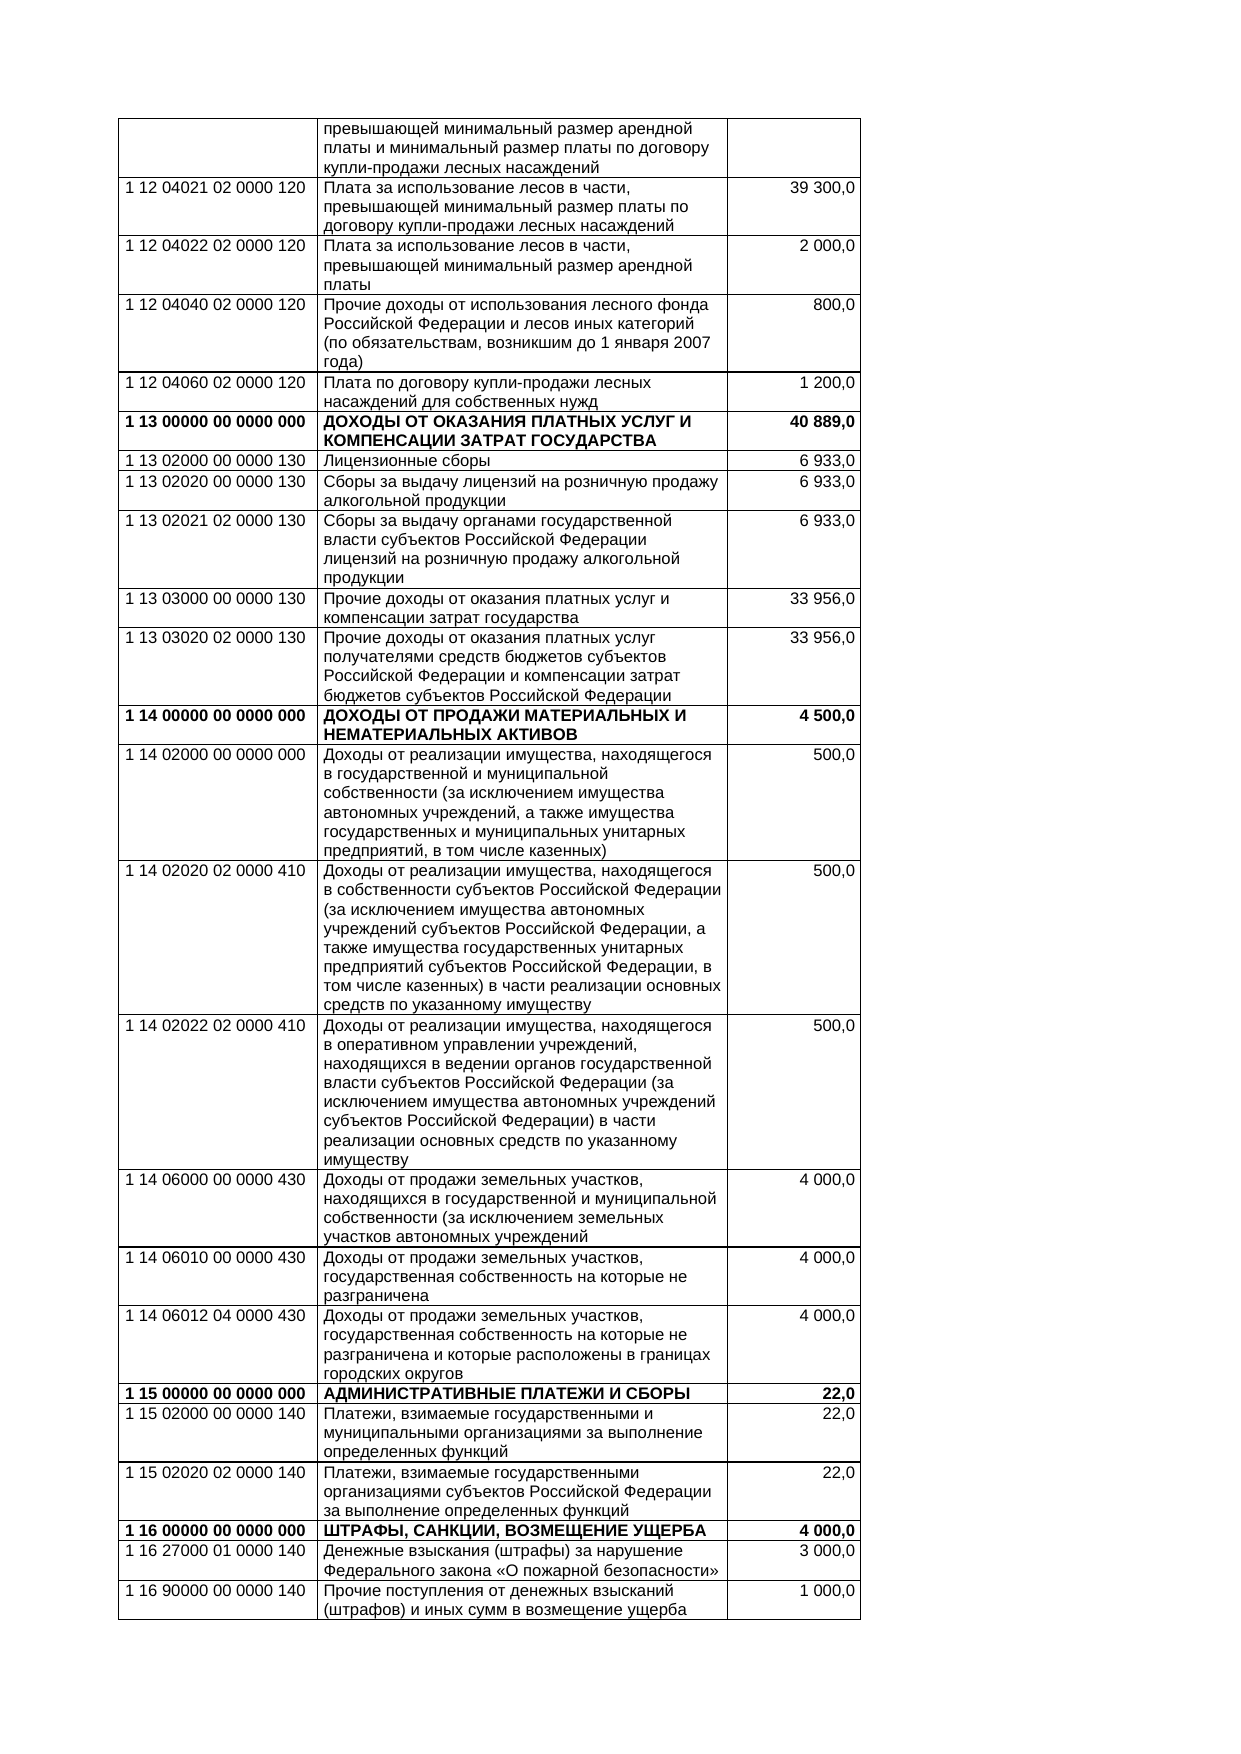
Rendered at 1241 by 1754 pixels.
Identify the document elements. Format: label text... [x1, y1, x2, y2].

table_cell 22,0 [728, 1463, 860, 1520]
table_cell Доходы от продажи земельных участков, государственная собственность на которые не разграничена и которые расположены в границах городских округов [318, 1306, 727, 1383]
table_cell 500,0 [728, 745, 860, 860]
table_cell 1 14 02000 00 0000 000 [119, 745, 317, 860]
table_cell 1 13 03000 00 0000 130 [119, 589, 317, 627]
table_cell Доходы от продажи земельных участков, находящихся в государственной и муниципальной собственности (за исключением земельных участков автономных учреждений [318, 1170, 727, 1246]
table_cell 2 000,0 [728, 236, 860, 294]
table_cell [861, 744, 887, 860]
table_cell [861, 1014, 887, 1169]
table_cell [861, 627, 887, 704]
table_cell 22,0 [728, 1404, 860, 1461]
table_cell Лицензионные сборы [318, 451, 727, 470]
table_cell 1 13 03020 02 0000 130 [119, 628, 317, 704]
table_cell [861, 860, 887, 1014]
table_cell Доходы от реализации имущества, находящегося в государственной и муниципальной собственности (за исключением имущества автономных учреждений, а также имущества государственных и муниципальных унитарных предприятий, в том числе казенных) [318, 745, 727, 860]
table_cell Прочие доходы от оказания платных услуг получателями средств бюджетов субъектов Российской Федерации и компенсации затрат бюджетов субъектов Российской Федерации [318, 628, 727, 704]
table_cell [861, 1461, 887, 1520]
table_cell [861, 411, 887, 450]
table_cell 6 933,0 [728, 471, 860, 510]
table_cell 4 000,0 [728, 1170, 860, 1246]
table_cell 1 16 90000 00 0000 140 [119, 1581, 317, 1619]
table_cell 1 16 27000 01 0000 140 [119, 1541, 317, 1579]
table_cell 1 000,0 [728, 1581, 860, 1619]
table_cell 1 14 00000 00 0000 000 [119, 706, 317, 744]
table_cell 1 14 06010 00 0000 430 [119, 1248, 317, 1305]
table_cell [861, 1383, 887, 1403]
table_cell 1 14 02020 02 0000 410 [119, 861, 317, 1014]
table_cell Доходы от реализации имущества, находящегося в оперативном управлении учреждений, находящихся в ведении органов государственной власти субъектов Российской Федерации (за исключением имущества автономных учреждений субъектов Российской Федерации) в части реализации основных средств по указанному имуществу [318, 1015, 727, 1169]
table_cell 1 12 04060 02 0000 120 [119, 373, 317, 411]
table_cell Плата за использование лесов в части, превышающей минимальный размер платы по договору купли-продажи лесных насаждений [318, 178, 727, 235]
table_cell 3 000,0 [728, 1541, 860, 1579]
table_cell ДОХОДЫ ОТ ОКАЗАНИЯ ПЛАТНЫХ УСЛУГ И КОМПЕНСАЦИИ ЗАТРАТ ГОСУДАРСТВА [318, 412, 727, 450]
table_cell 4 500,0 [728, 706, 860, 744]
table_cell 1 14 06000 00 0000 430 [119, 1170, 317, 1246]
table_cell [861, 294, 887, 371]
table_cell ШТРАФЫ, САНКЦИИ, ВОЗМЕЩЕНИЕ УЩЕРБА [318, 1521, 727, 1540]
table_cell 4 000,0 [728, 1248, 860, 1305]
table_cell 500,0 [728, 1015, 860, 1169]
table_cell [861, 588, 887, 627]
table_cell Сборы за выдачу лицензий на розничную продажу алкогольной продукции [318, 471, 727, 510]
table_cell 1 14 02022 02 0000 410 [119, 1015, 317, 1169]
table_cell 1 16 00000 00 0000 000 [119, 1521, 317, 1540]
table_cell 40 889,0 [728, 412, 860, 450]
table_cell 1 13 02020 00 0000 130 [119, 471, 317, 510]
table_cell [861, 1580, 887, 1619]
table_cell 1 13 00000 00 0000 000 [119, 412, 317, 450]
table_cell превышающей минимальный размер арендной платы и минимальный размер платы по договору купли-продажи лесных насаждений [318, 119, 727, 177]
table_cell [861, 118, 887, 177]
table_cell 33 956,0 [728, 589, 860, 627]
table_cell 6 933,0 [728, 451, 860, 470]
table_cell 33 956,0 [728, 628, 860, 704]
table_cell 1 12 04022 02 0000 120 [119, 236, 317, 294]
table_cell [119, 119, 317, 177]
table_cell [861, 470, 887, 510]
table_cell Плата за использование лесов в части, превышающей минимальный размер арендной платы [318, 236, 727, 294]
table_cell Платежи, взимаемые государственными и муниципальными организациями за выполнение определенных функций [318, 1404, 727, 1461]
table_cell [861, 235, 887, 294]
table_cell 1 12 04040 02 0000 120 [119, 295, 317, 371]
table_cell 1 200,0 [728, 373, 860, 411]
table_cell 4 000,0 [728, 1306, 860, 1383]
table_cell 4 000,0 [728, 1521, 860, 1540]
table_cell [861, 177, 887, 235]
table_cell 1 15 00000 00 0000 000 [119, 1384, 317, 1403]
table_cell 1 12 04021 02 0000 120 [119, 178, 317, 235]
table_cell Доходы от реализации имущества, находящегося в собственности субъектов Российской Федерации (за исключением имущества автономных учреждений субъектов Российской Федерации, а также имущества государственных унитарных предприятий субъектов Российской Федерации, в том числе казенных) в части реализации основных средств по указанному имуществу [318, 861, 727, 1014]
table_cell [861, 705, 887, 744]
table_cell 39 300,0 [728, 178, 860, 235]
table_cell [861, 510, 887, 587]
table_cell 22,0 [728, 1384, 860, 1403]
table_cell Доходы от продажи земельных участков, государственная собственность на которые не разграничена [318, 1248, 727, 1305]
table_cell [861, 1305, 887, 1383]
table_cell 1 15 02020 02 0000 140 [119, 1463, 317, 1520]
table_cell Сборы за выдачу органами государственной власти субъектов Российской Федерации лицензий на розничную продажу алкогольной продукции [318, 511, 727, 587]
table_cell АДМИНИСТРАТИВНЫЕ ПЛАТЕЖИ И СБОРЫ [318, 1384, 727, 1403]
table_cell 1 13 02021 02 0000 130 [119, 511, 317, 587]
table_cell 1 15 02000 00 0000 140 [119, 1404, 317, 1461]
table_cell [861, 371, 887, 411]
table_cell [861, 1540, 887, 1579]
table_cell [728, 119, 860, 177]
table_cell 800,0 [728, 295, 860, 371]
table_cell Прочие доходы от оказания платных услуг и компенсации затрат государства [318, 589, 727, 627]
table_cell 500,0 [728, 861, 860, 1014]
table_cell Денежные взыскания (штрафы) за нарушение Федерального закона «О пожарной безопасности» [318, 1541, 727, 1579]
table_cell [861, 1246, 887, 1305]
table_cell Прочие поступления от денежных взысканий (штрафов) и иных сумм в возмещение ущерба [318, 1581, 727, 1619]
table_cell ДОХОДЫ ОТ ПРОДАЖИ МАТЕРИАЛЬНЫХ И НЕМАТЕРИАЛЬНЫХ АКТИВОВ [318, 706, 727, 744]
table_cell [861, 1403, 887, 1461]
table_cell [861, 1169, 887, 1246]
table_cell 1 13 02000 00 0000 130 [119, 451, 317, 470]
table_cell Платежи, взимаемые государственными организациями субъектов Российской Федерации за выполнение определенных функций [318, 1463, 727, 1520]
table_cell Плата по договору купли-продажи лесных насаждений для собственных нужд [318, 373, 727, 411]
table_cell 6 933,0 [728, 511, 860, 587]
table_cell Прочие доходы от использования лесного фонда Российской Федерации и лесов иных категорий (по обязательствам, возникшим до 1 января 2007 года) [318, 295, 727, 371]
table_cell [861, 450, 887, 470]
table_cell [861, 1520, 887, 1540]
table_cell 1 14 06012 04 0000 430 [119, 1306, 317, 1383]
